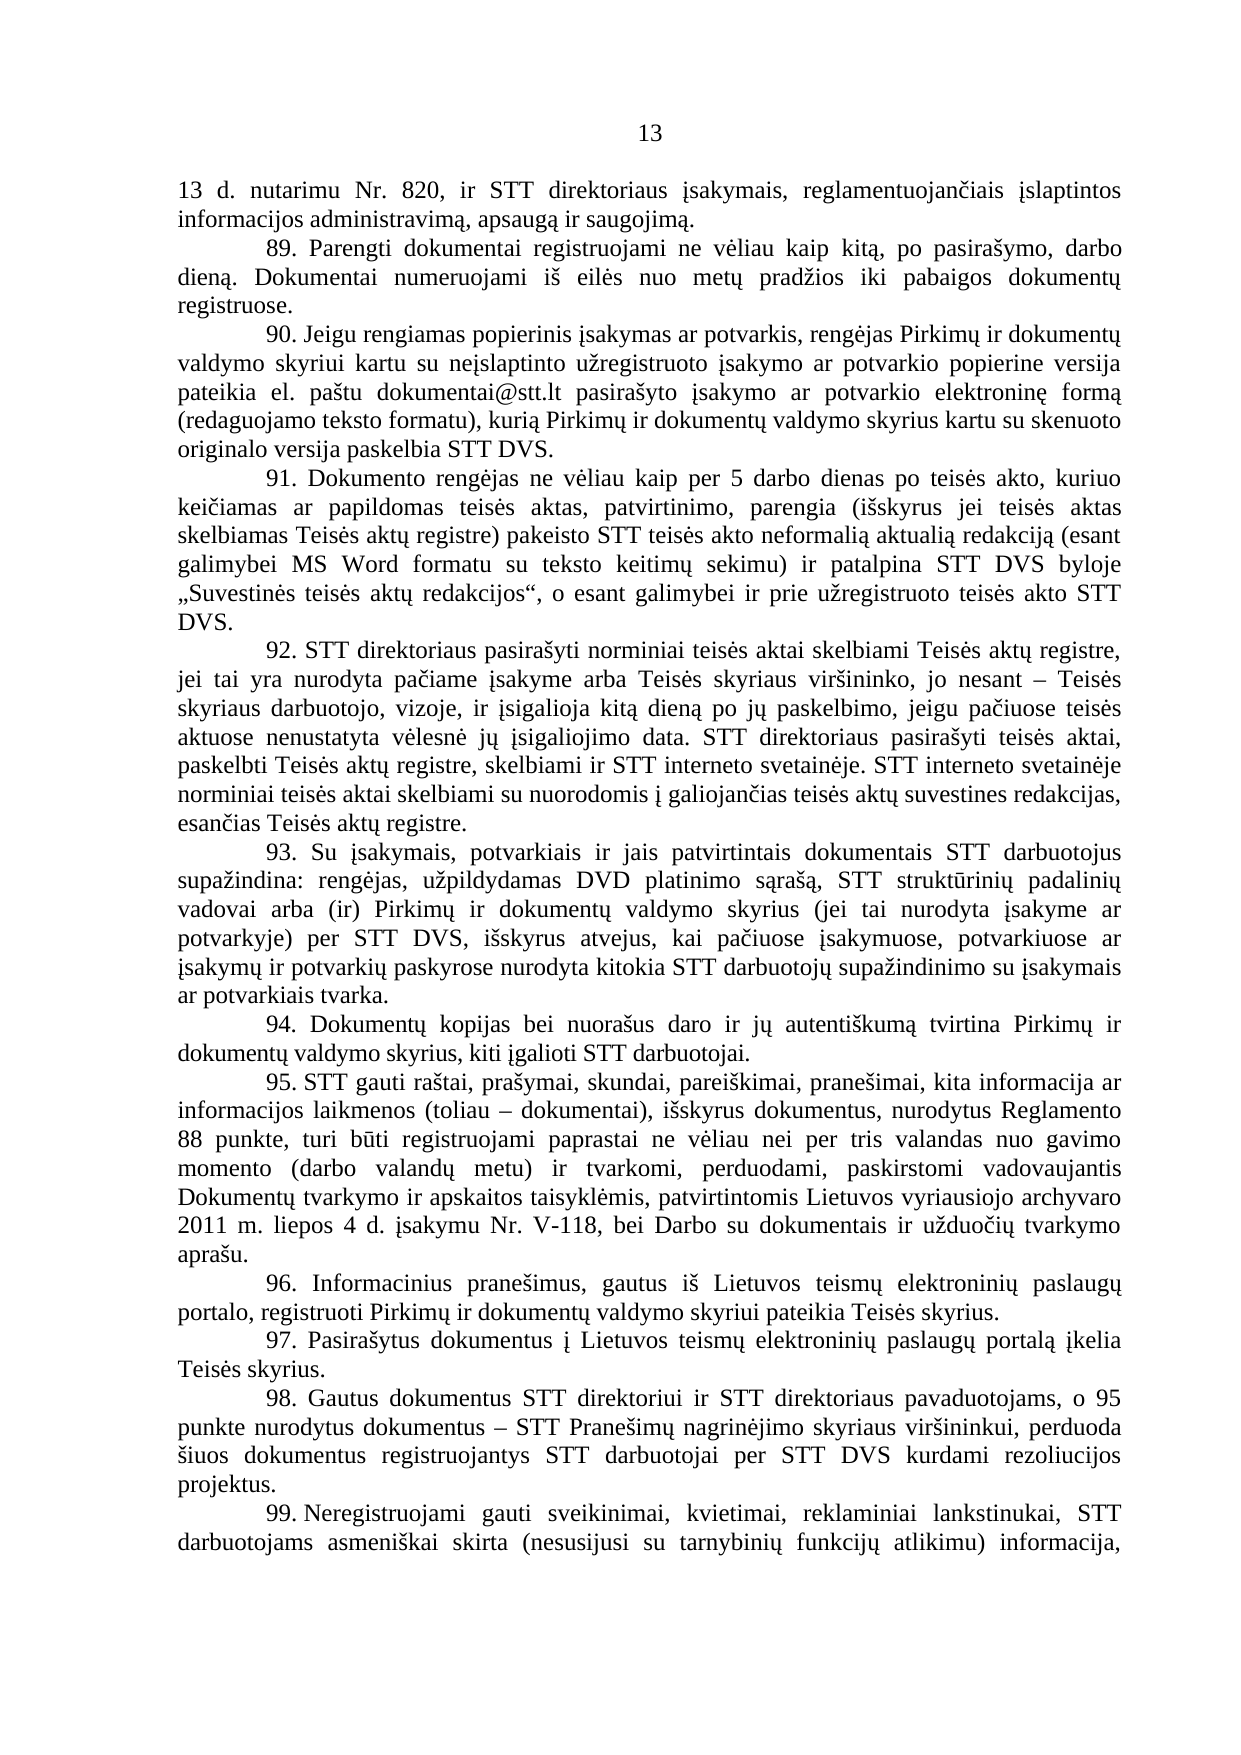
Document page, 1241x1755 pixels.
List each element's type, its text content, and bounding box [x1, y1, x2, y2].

text 96. Informacinius pranešimus, gautus iš Lietuvos teismų elektroninių paslaugų portalo, registruoti Pirkimų ir dokumentų valdymo skyriui pateikia Teisės skyrius. [177, 1268, 1122, 1326]
text 94. Dokumentų kopijas bei nuorašus daro ir jų autentiškumą tvirtina Pirkimų ir dokumentų valdymo skyrius, kiti įgalioti STT darbuotojai. [177, 1009, 1122, 1067]
text 95. STT gauti raštai, prašymai, skundai, pareiškimai, pranešimai, kita informacija ar informacijos laikmenos (toliau – dokumentai), išskyrus dokumentus, nurodytus Reglamento 88 punkte, turi būti registruojami paprastai ne vėliau nei per tris valandas nuo gavimo momento (darbo valandų metu) ir tvarkomi, perduodami, paskirstomi vadovaujantis Dokumentų tvarkymo ir apskaitos taisyklėmis, patvirtintomis Lietuvos vyriausiojo archyvaro 2011 m. liepos 4 d. įsakymu Nr. V-118, bei Darbo su dokumentais ir užduočių tvarkymo aprašu. [177, 1067, 1122, 1268]
text 98. Gautus dokumentus STT direktoriui ir STT direktoriaus pavaduotojams, o 95 punkte nurodytus dokumentus – STT Pranešimų nagrinėjimo skyriaus viršininkui, perduoda šiuos dokumentus registruojantys STT darbuotojai per STT DVS kurdami rezoliucijos projektus. [177, 1383, 1122, 1498]
text 97. Pasirašytus dokumentus į Lietuvos teismų elektroninių paslaugų portalą įkelia Teisės skyrius. [177, 1326, 1122, 1383]
text 90. Jeigu rengiamas popierinis įsakymas ar potvarkis, rengėjas Pirkimų ir dokumentų valdymo skyriui kartu su neįslaptinto užregistruoto įsakymo ar potvarkio popierine versija pateikia el. paštu dokumentai@stt.lt pasirašyto įsakymo ar potvarkio elektroninę formą (redaguojamo teksto formatu), kurią Pirkimų ir dokumentų valdymo skyrius kartu su skenuoto originalo versija paskelbia STT DVS. [177, 319, 1122, 463]
text 89. Parengti dokumentai registruojami ne vėliau kaip kitą, po pasirašymo, darbo dieną. Dokumentai numeruojami iš eilės nuo metų pradžios iki pabaigos dokumentų registruose. [177, 233, 1122, 319]
text 13 d. nutarimu Nr. 820, ir STT direktoriaus įsakymais, reglamentuojančiais įslaptintos informacijos administravimą, apsaugą ir saugojimą. [177, 176, 1122, 233]
text 92. STT direktoriaus pasirašyti norminiai teisės aktai skelbiami Teisės aktų registre, jei tai yra nurodyta pačiame įsakyme arba Teisės skyriaus viršininko, jo nesant – Teisės skyriaus darbuotojo, vizoje, ir įsigalioja kitą dieną po jų paskelbimo, jeigu pačiuose teisės aktuose nenustatyta vėlesnė jų įsigaliojimo data. STT direktoriaus pasirašyti teisės aktai, paskelbti Teisės aktų registre, skelbiami ir STT interneto svetainėje. STT interneto svetainėje norminiai teisės aktai skelbiami su nuorodomis į galiojančias teisės aktų suvestines redakcijas, esančias Teisės aktų registre. [177, 636, 1122, 837]
text 99. Neregistruojami gauti sveikinimai, kvietimai, reklaminiai lankstinukai, STT darbuotojams asmeniškai skirta (nesusijusi su tarnybinių funkcijų atlikimu) informacija, [177, 1498, 1122, 1556]
text 91. Dokumento rengėjas ne vėliau kaip per 5 darbo dienas po teisės akto, kuriuo keičiamas ar papildomas teisės aktas, patvirtinimo, parengia (išskyrus jei teisės aktas skelbiamas Teisės aktų registre) pakeisto STT teisės akto neformalią aktualią redakciją (esant galimybei MS Word formatu su teksto keitimų sekimu) ir patalpina STT DVS byloje „Suvestinės teisės aktų redakcijos“, o esant galimybei ir prie užregistruoto teisės akto STT DVS. [177, 463, 1122, 636]
text 93. Su įsakymais, potvarkiais ir jais patvirtintais dokumentais STT darbuotojus supažindina: rengėjas, užpildydamas DVD platinimo sąrašą, STT struktūrinių padalinių vadovai arba (ir) Pirkimų ir dokumentų valdymo skyrius (jei tai nurodyta įsakyme ar potvarkyje) per STT DVS, išskyrus atvejus, kai pačiuose įsakymuose, potvarkiuose ar įsakymų ir potvarkių paskyrose nurodyta kitokia STT darbuotojų supažindinimo su įsakymais ar potvarkiais tvarka. [177, 837, 1122, 1009]
